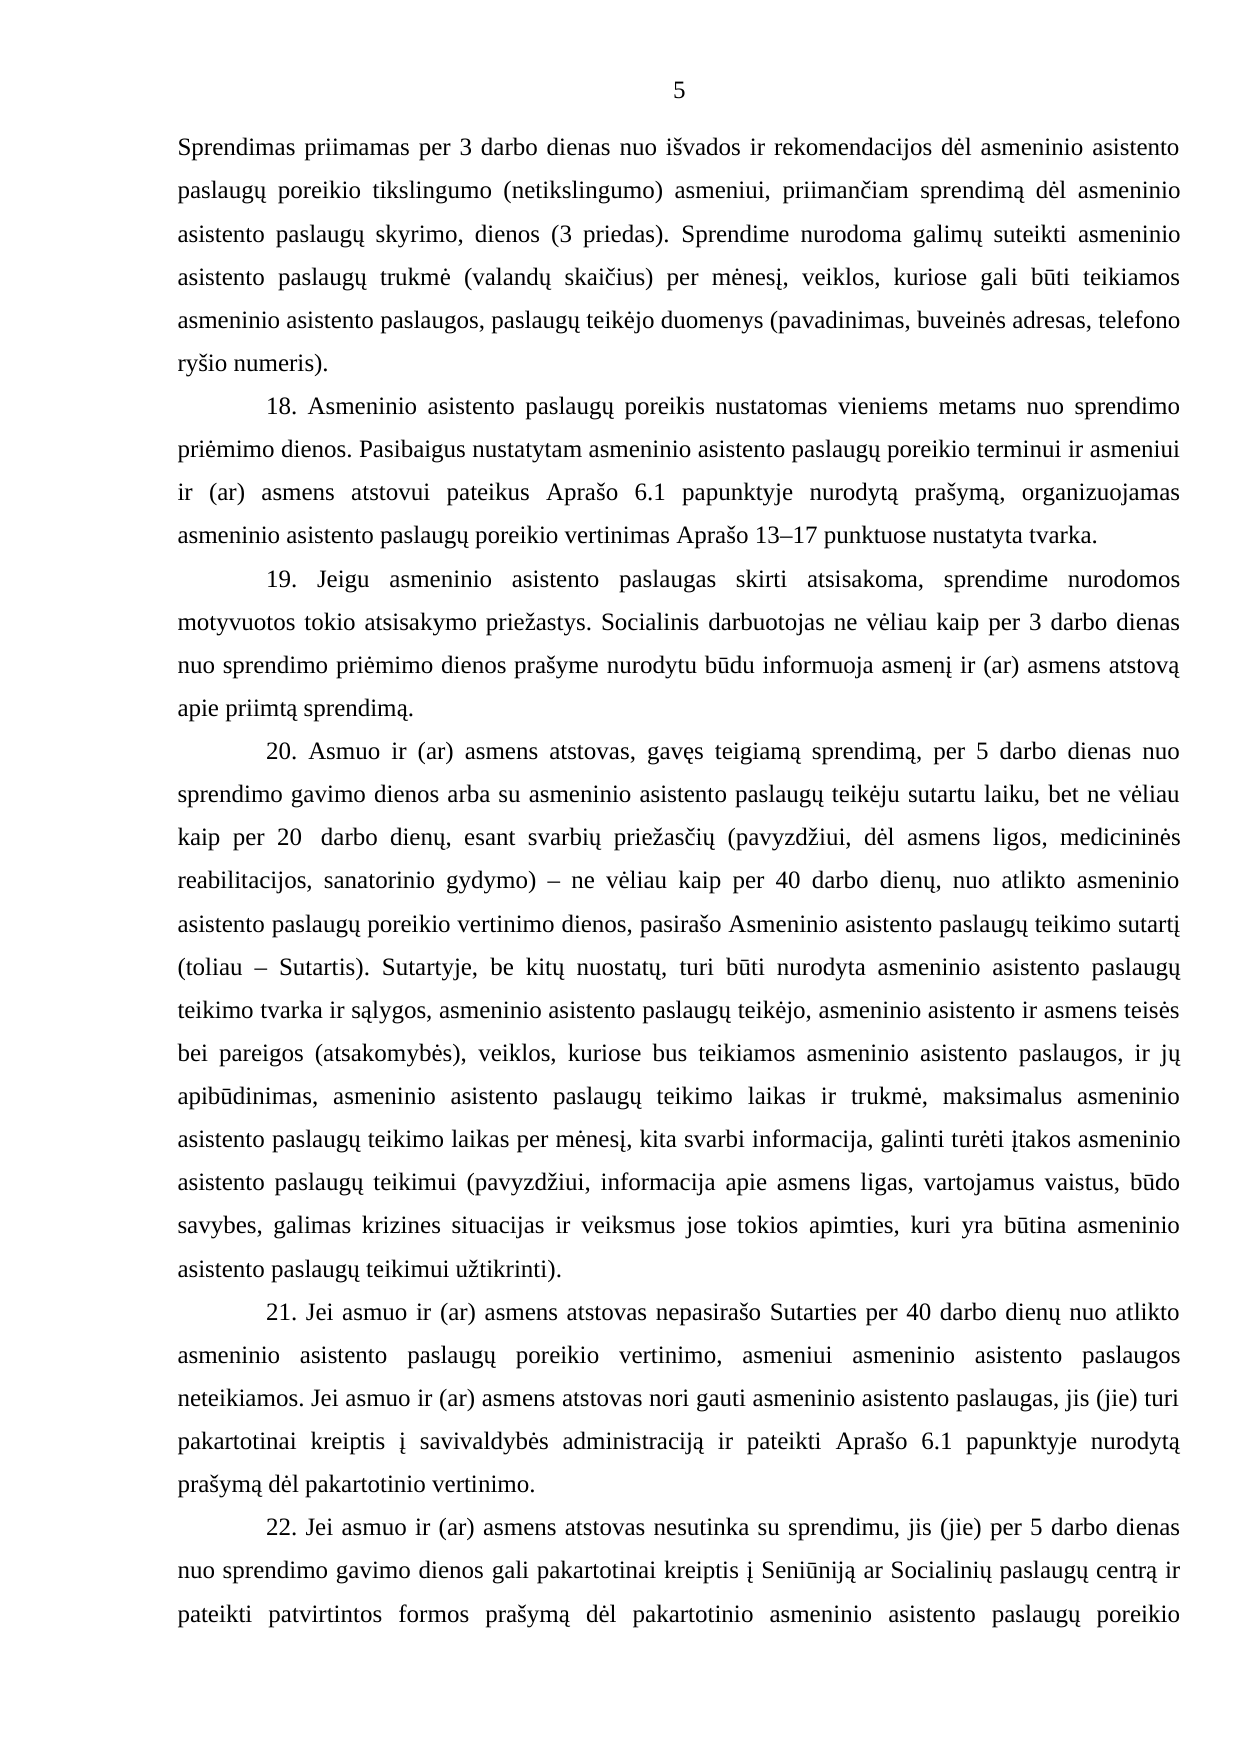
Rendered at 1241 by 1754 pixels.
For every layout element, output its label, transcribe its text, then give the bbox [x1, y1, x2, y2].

text 21. Jei asmuo ir (ar) asmens atstovas nepasirašo Sutarties per 40 darbo dienų nuo atlikto asmeninio asistento paslaugų poreikio vertinimo, asmeniui asmeninio asistento paslaugos neteikiamos. Jei asmuo ir (ar) asmens atstovas nori gauti asmeninio asistento paslaugas, jis (jie) turi pakartotinai kreiptis į savivaldybės administraciją ir pateikti Aprašo 6.1 papunktyje nurodytą prašymą dėl pakartotinio vertinimo. [177, 1297, 1181, 1498]
text 22. Jei asmuo ir (ar) asmens atstovas nesutinka su sprendimu, jis (jie) per 5 darbo dienas nuo sprendimo gavimo dienos gali pakartotinai kreiptis į Seniūniją ar Socialinių paslaugų centrą ir pateikti patvirtintos formos prašymą dėl pakartotinio asmeninio asistento paslaugų poreikio [177, 1512, 1181, 1627]
text 19. Jeigu asmeninio asistento paslaugas skirti atsisakoma, sprendime nurodomos motyvuotos tokio atsisakymo priežastys. Socialinis darbuotojas ne vėliau kaip per 3 darbo dienas nuo sprendimo priėmimo dienos prašyme nurodytu būdu informuoja asmenį ir (ar) asmens atstovą apie priimtą sprendimą. [177, 564, 1181, 722]
text Sprendimas priimamas per 3 darbo dienas nuo išvados ir rekomendacijos dėl asmeninio asistento paslaugų poreikio tikslingumo (netikslingumo) asmeniui, priimančiam sprendimą dėl asmeninio asistento paslaugų skyrimo, dienos (3 priedas). Sprendime nurodoma galimų suteikti asmeninio asistento paslaugų trukmė (valandų skaičius) per mėnesį, veiklos, kuriose gali būti teikiamos asmeninio asistento paslaugos, paslaugų teikėjo duomenys (pavadinimas, buveinės adresas, telefono ryšio numeris). [177, 132, 1181, 377]
text 18. Asmeninio asistento paslaugų poreikis nustatomas vieniems metams nuo sprendimo priėmimo dienos. Pasibaigus nustatytam asmeninio asistento paslaugų poreikio terminui ir asmeniui ir (ar) asmens atstovui pateikus Aprašo 6.1 papunktyje nurodytą prašymą, organizuojamas asmeninio asistento paslaugų poreikio vertinimas Aprašo 13–17 punktuose nustatyta tvarka. [177, 391, 1181, 549]
text 20. Asmuo ir (ar) asmens atstovas, gavęs teigiamą sprendimą, per 5 darbo dienas nuo sprendimo gavimo dienos arba su asmeninio asistento paslaugų teikėju sutartu laiku, bet ne vėliau kaip per 20 darbo dienų, esant svarbių priežasčių (pavyzdžiui, dėl asmens ligos, medicininės reabilitacijos, sanatorinio gydymo) – ne vėliau kaip per 40 darbo dienų, nuo atlikto asmeninio asistento paslaugų poreikio vertinimo dienos, pasirašo Asmeninio asistento paslaugų teikimo sutartį (toliau – Sutartis). Sutartyje, be kitų nuostatų, turi būti nurodyta asmeninio asistento paslaugų teikimo tvarka ir sąlygos, asmeninio asistento paslaugų teikėjo, asmeninio asistento ir asmens teisės bei pareigos (atsakomybės), veiklos, kuriose bus teikiamos asmeninio asistento paslaugos, ir jų apibūdinimas, asmeninio asistento paslaugų teikimo laikas ir trukmė, maksimalus asmeninio asistento paslaugų teikimo laikas per mėnesį, kita svarbi informacija, galinti turėti įtakos asmeninio asistento paslaugų teikimui (pavyzdžiui, informacija apie asmens ligas, vartojamus vaistus, būdo savybes, galimas krizines situacijas ir veiksmus jose tokios apimties, kuri yra būtina asmeninio asistento paslaugų teikimui užtikrinti). [177, 736, 1181, 1282]
